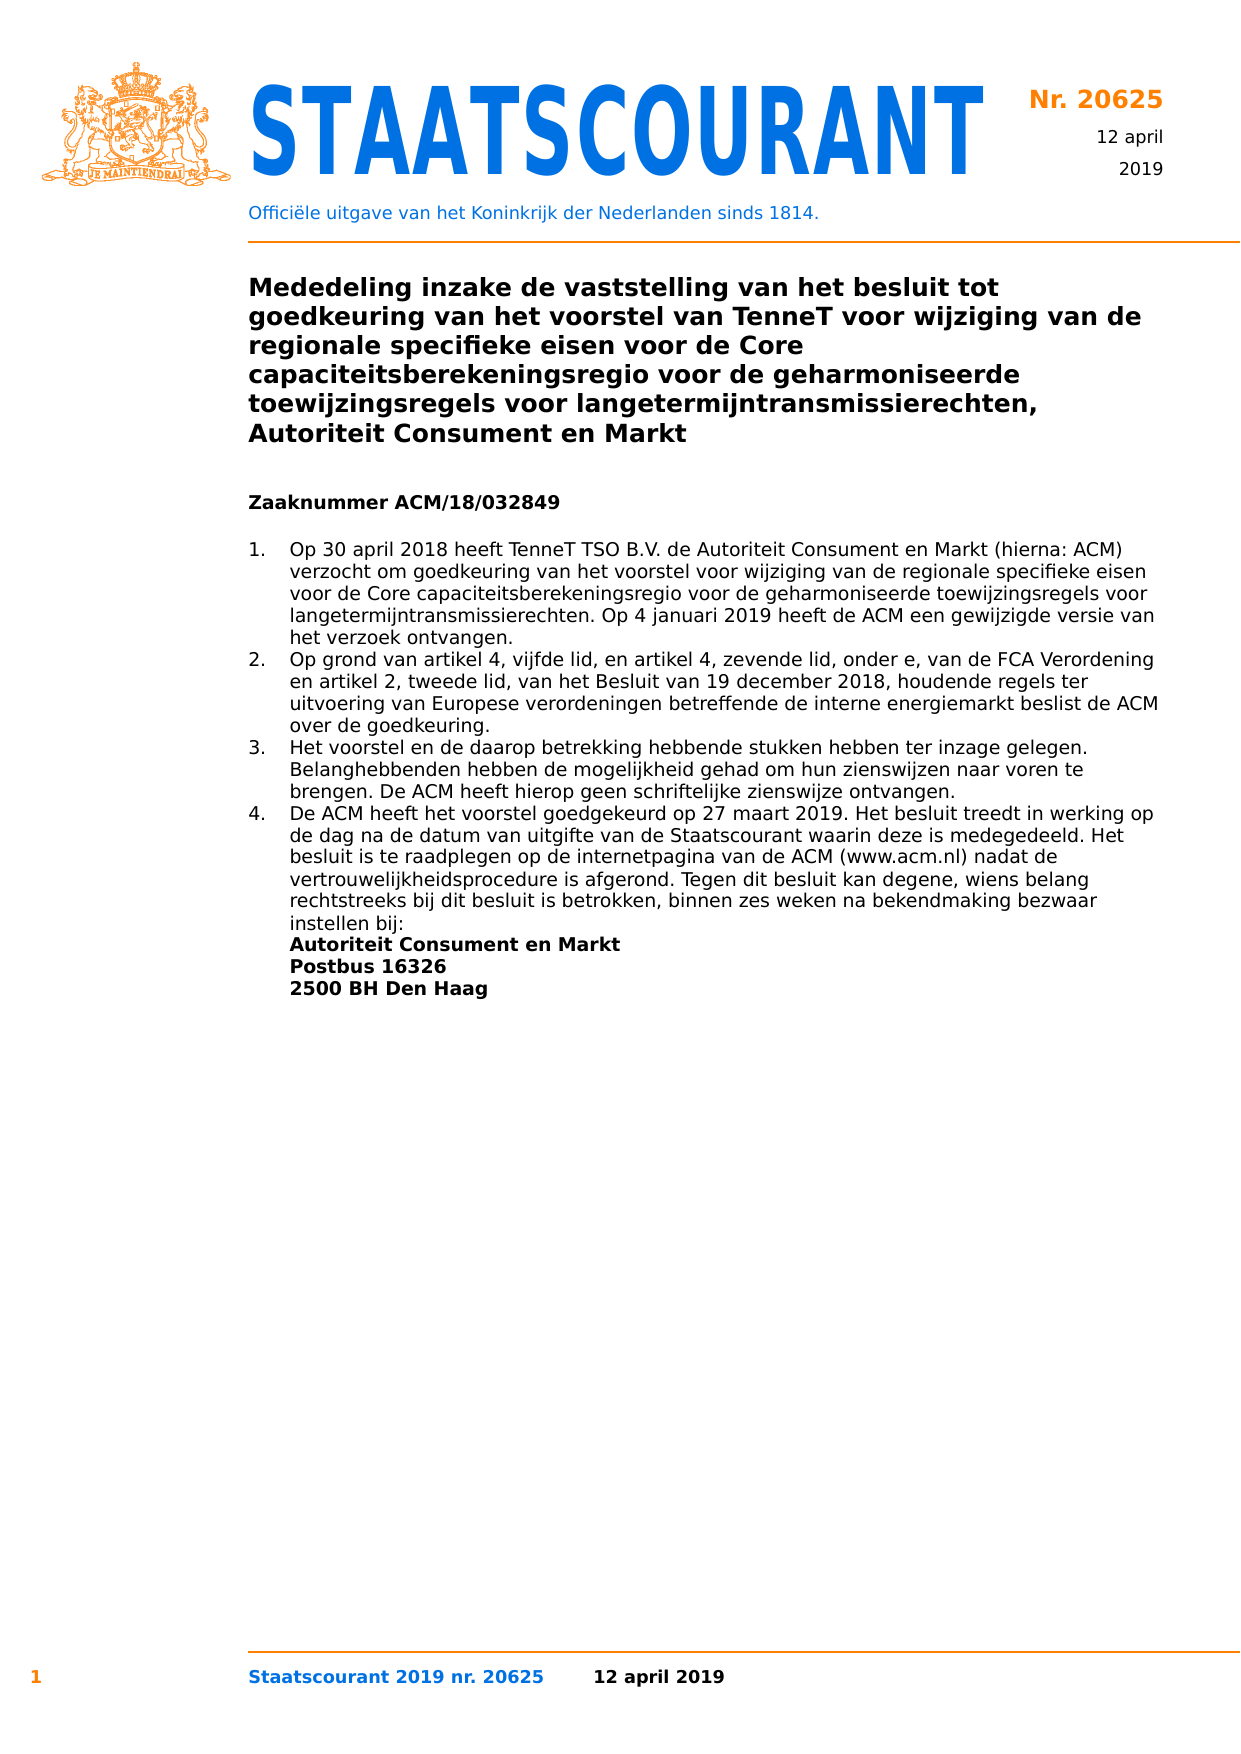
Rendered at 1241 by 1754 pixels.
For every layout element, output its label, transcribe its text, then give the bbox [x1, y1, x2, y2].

table_header Nr. 20625 [998, 62, 1240, 121]
table_cell 12 april [998, 121, 1240, 153]
text Postbus 16326 [289, 956, 1163, 978]
text 3. Het voorstel en de daarop betrekking hebbende stukken hebben ter inzage gelegen. Belanghebbenden hebben de mogelijkheid gehad om hun zienswijzen naar voren te brengen. De ACM heeft hierop geen schriftelijke zienswijze ontvangen. [248, 737, 1163, 802]
table_header [25, 62, 248, 241]
text 2. Op grond van artikel 4, vijfde lid, en artikel 4, zevende lid, onder e, van de FCA Verordening en artikel 2, tweede lid, van het Besluit van 19 december 2018, houdende regels ter uitvoering van Europese verordeningen betreffende de interne energiemarkt beslist de ACM over de goedkeuring. [248, 649, 1163, 737]
text 2500 BH Den Haag [289, 978, 1163, 1000]
table_header STAATSCOURANT [248, 62, 998, 203]
text 1. Op 30 april 2018 heeft TenneT TSO B.V. de Autoriteit Consument en Markt (hierna: ACM) verzocht om goedkeuring van het voorstel voor wijziging van de regionale specifieke eisen voor de Core capaciteitsberekeningsregio voor de geharmoniseerde toewijzingsregels voor langetermijntransmissierechten. Op 4 januari 2019 heeft de ACM een gewijzigde versie van het verzoek ontvangen. [248, 539, 1163, 649]
text Autoriteit Consument en Markt [289, 934, 1163, 956]
text 4. De ACM heeft het voorstel goedgekeurd op 27 maart 2019. Het besluit treedt in werking op de dag na de datum van uitgifte van de Staatscourant waarin deze is medegedeeld. Het besluit is te raadplegen op de internetpagina van de ACM (www.acm.nl) nadat de vertrouwelijkheidsprocedure is afgerond. Tegen dit besluit kan degene, wiens belang rechtstreeks bij dit besluit is betrokken, binnen zes weken na bekendmaking bezwaar instellen bij: [248, 802, 1163, 934]
subtitle Mededeling inzake de vaststelling van het besluit tot goedkeuring van het voorstel van TenneT voor wijziging van de regionale specifieke eisen voor de Core capaciteitsberekeningsregio voor de geharmoniseerde toewijzingsregels voor langetermijntransmissierechten, Autoriteit Consument en Markt [248, 273, 1163, 448]
table_cell Officiële uitgave van het Koninkrijk der Nederlanden sinds 1814. [248, 203, 1240, 241]
picture [41, 62, 231, 186]
subtitle Zaaknummer ACM/18/032849 [248, 492, 1163, 514]
table_cell 2019 [998, 153, 1240, 203]
